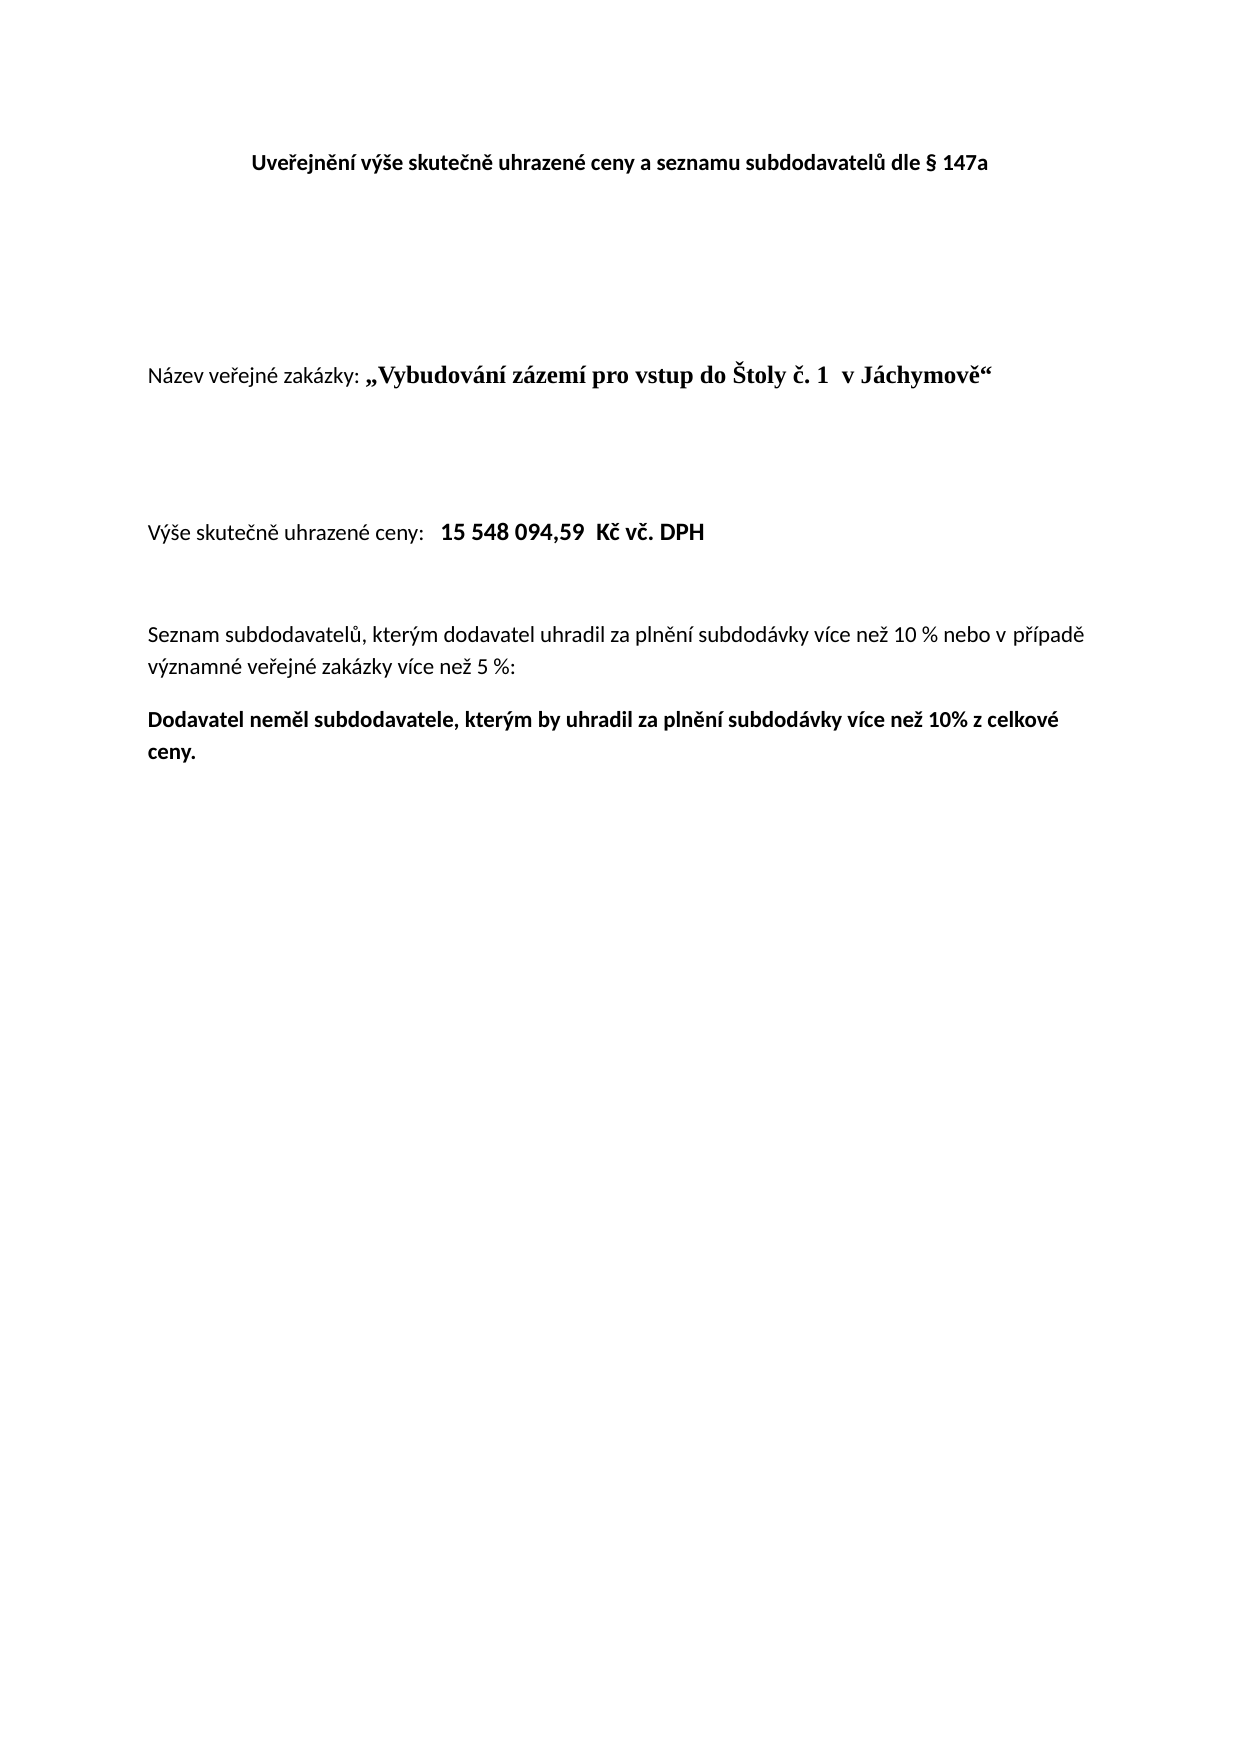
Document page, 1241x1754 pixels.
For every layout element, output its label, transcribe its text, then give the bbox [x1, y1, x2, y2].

text Seznam subdodavatelů, kterým dodavatel uhradil za plnění subdodávky více než 10 % nebo v případě významné veřejné zakázky více než 5 %: [148, 620, 1093, 680]
text Uveřejnění výše skutečně uhrazené ceny a seznamu subdodavatelů dle § 147a [148, 148, 1093, 176]
text Výše skutečně uhrazené ceny: 15 548 094,59 Kč vč. DPH [148, 516, 1093, 546]
text Dodavatel neměl subdodavatele, kterým by uhradil za plnění subdodávky více než 10% z celkové ceny. [148, 705, 1093, 765]
text Název veřejné zakázky: „Vybudování zázemí pro vstup do Štoly č. 1 v Jáchymově“ [148, 360, 1093, 389]
